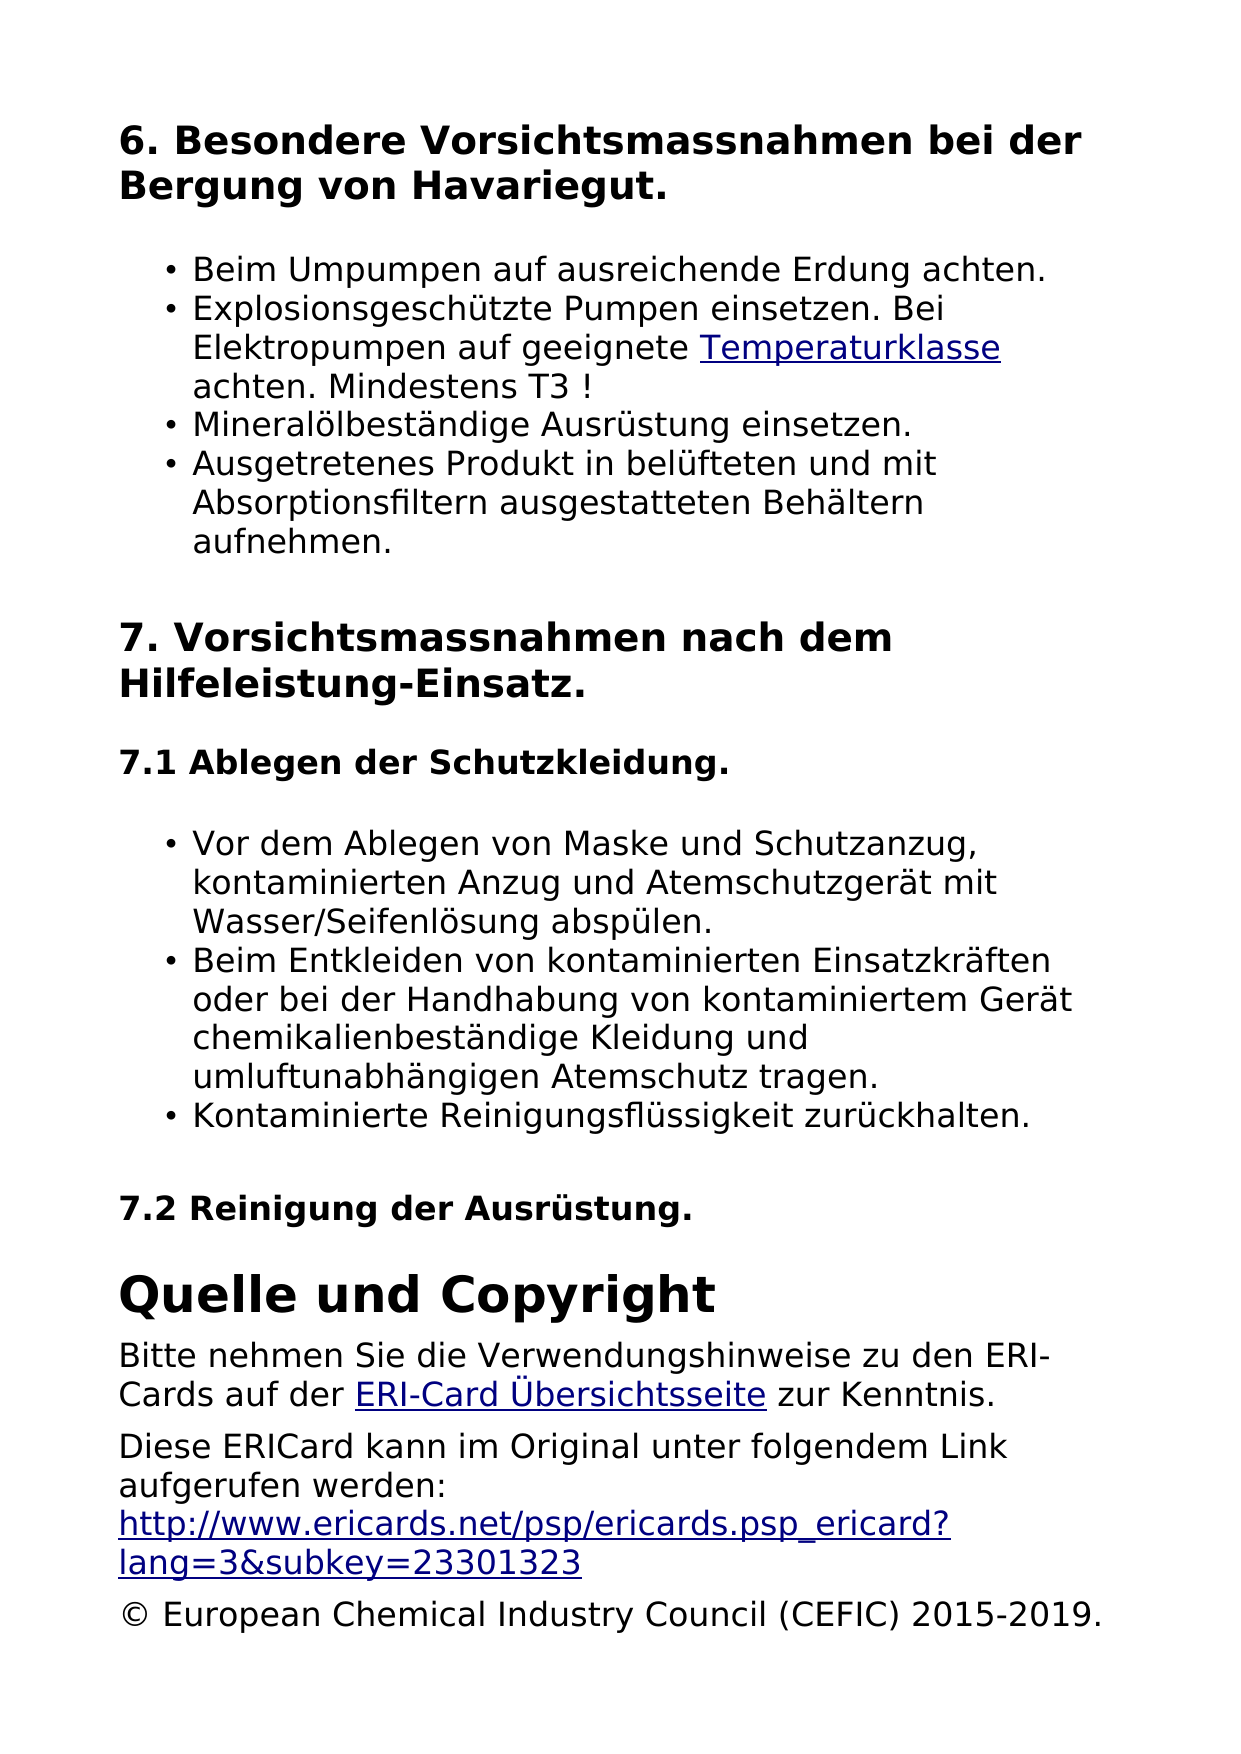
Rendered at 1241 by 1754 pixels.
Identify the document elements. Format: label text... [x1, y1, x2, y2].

list Vor dem Ablegen von Maske und Schutzanzug, kontaminierten Anzug und Atemschutzgerät mit Wasser/Seifenlösung abspülen. [177, 824, 1122, 941]
list Explosionsgeschützte Pumpen einsetzen. Bei Elektropumpen auf geeignete Temperaturklasse achten. Mindestens T3 ! [177, 289, 1122, 406]
subtitle Quelle und Copyright [118, 1266, 1122, 1324]
subtitle 7. Vorsichtsmassnahmen nach dem Hilfeleistung-Einsatz. [118, 616, 1122, 706]
list Mineralölbeständige Ausrüstung einsetzen. [177, 406, 1122, 445]
text Diese ERICard kann im Original unter folgendem Link aufgerufen werden: http://www.ericards.net/psp/ericards.psp_ericard?lang=3&subkey=23301323 [118, 1427, 1122, 1583]
text Bitte nehmen Sie die Verwendungshinweise zu den ERI-Cards auf der ERI-Card Übersichtsseite zur Kenntnis. [118, 1337, 1122, 1415]
list Beim Umpumpen auf ausreichende Erdung achten. [177, 251, 1122, 289]
text © European Chemical Industry Council (CEFIC) 2015-2019. [118, 1595, 1122, 1634]
list Ausgetretenes Produkt in belüfteten und mit Absorptionsfiltern ausgestatteten Behältern aufnehmen. [177, 445, 1122, 561]
list Beim Entkleiden von kontaminierten Einsatzkräften oder bei der Handhabung von kontaminiertem Gerät chemikalienbeständige Kleidung und umluftunabhängigen Atemschutz tragen. [177, 941, 1122, 1097]
subtitle 6. Besondere Vorsichtsmassnahmen bei der Bergung von Havariegut. [118, 118, 1122, 208]
subtitle 7.2 Reinigung der Ausrüstung. [118, 1190, 1122, 1229]
list Kontaminierte Reinigungsflüssigkeit zurückhalten. [177, 1097, 1122, 1135]
subtitle 7.1 Ablegen der Schutzkleidung. [118, 744, 1122, 783]
